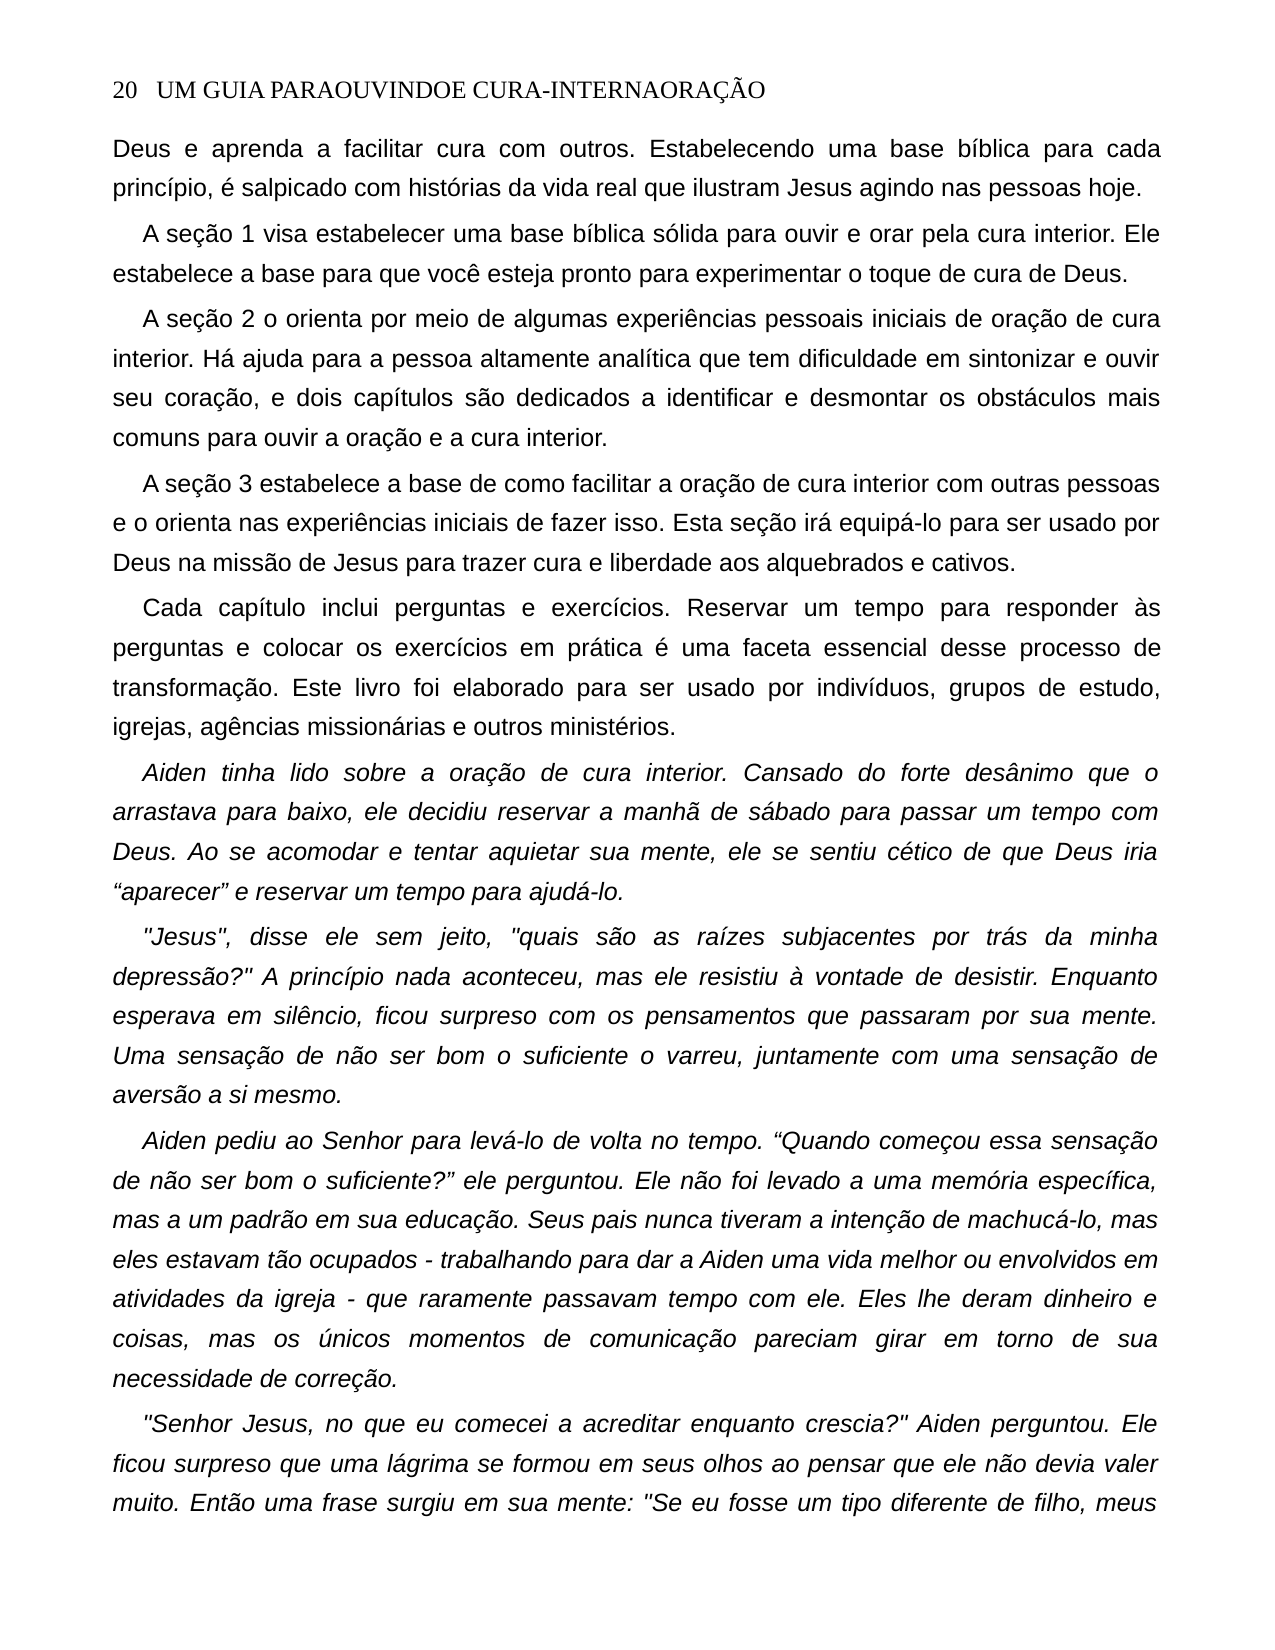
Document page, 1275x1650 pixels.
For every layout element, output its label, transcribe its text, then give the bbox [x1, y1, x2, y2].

text A seção 3 estabelece a base de como facilitar a oração de cura interior com outras pessoas e o orienta nas experiências iniciais de fazer isso. Esta seção irá equipá-lo para ser usado por Deus na missão de Jesus para trazer cura e liberdade aos alquebrados e cativos. [112, 468, 1162, 576]
text Deus e aprenda a facilitar cura com outros. Estabelecendo uma base bíblica para cada princípio, é salpicado com histórias da vida real que ilustram Jesus agindo nas pessoas hoje. [112, 134, 1162, 202]
text A seção 1 visa estabelecer uma base bíblica sólida para ouvir e orar pela cura interior. Ele estabelece a base para que você esteja pronto para experimentar o toque de cura de Deus. [112, 219, 1162, 287]
text Aiden tinha lido sobre a oração de cura interior. Cansado do forte desânimo que o arrastava para baixo, ele decidiu reservar a manhã de sábado para passar um tempo com Deus. Ao se acomodar e tentar aquietar sua mente, ele se sentiu cético de que Deus iria “aparecer” e reservar um tempo para ajudá-lo. [112, 758, 1162, 905]
text Aiden pediu ao Senhor para levá-lo de volta no tempo. “Quando começou essa sensação de não ser bom o suficiente?” ele perguntou. Ele não foi levado a uma memória específica, mas a um padrão em sua educação. Seus pais nunca tiveram a intenção de machucá-lo, mas eles estavam tão ocupados - trabalhando para dar a Aiden uma vida melhor ou envolvidos em atividades da igreja - que raramente passavam tempo com ele. Eles lhe deram dinheiro e coisas, mas os únicos momentos de comunicação pareciam girar em torno de sua necessidade de correção. [112, 1126, 1162, 1392]
text Cada capítulo inclui perguntas e exercícios. Reservar um tempo para responder às perguntas e colocar os exercícios em prática é uma faceta essencial desse processo de transformação. Este livro foi elaborado para ser usado por indivíduos, grupos de estudo, igrejas, agências missionárias e outros ministérios. [112, 593, 1162, 741]
text "Jesus", disse ele sem jeito, "quais são as raízes subjacentes por trás da minha depressão?" A princípio nada aconteceu, mas ele resistiu à vontade de desistir. Enquanto esperava em silêncio, ficou surpreso com os pensamentos que passaram por sua mente. Uma sensação de não ser bom o suficiente o varreu, juntamente com uma sensação de aversão a si mesmo. [112, 922, 1162, 1109]
text "Senhor Jesus, no que eu comecei a acreditar enquanto crescia?" Aiden perguntou. Ele ficou surpreso que uma lágrima se formou em seus olhos ao pensar que ele não devia valer muito. Então uma frase surgiu em sua mente: "Se eu fosse um tipo diferente de filho, meus [112, 1409, 1162, 1517]
text A seção 2 o orienta por meio de algumas experiências pessoais iniciais de oração de cura interior. Há ajuda para a pessoa altamente analítica que tem dificuldade em sintonizar e ouvir seu coração, e dois capítulos são dedicados a identificar e desmontar os obstáculos mais comuns para ouvir a oração e a cura interior. [112, 304, 1162, 452]
